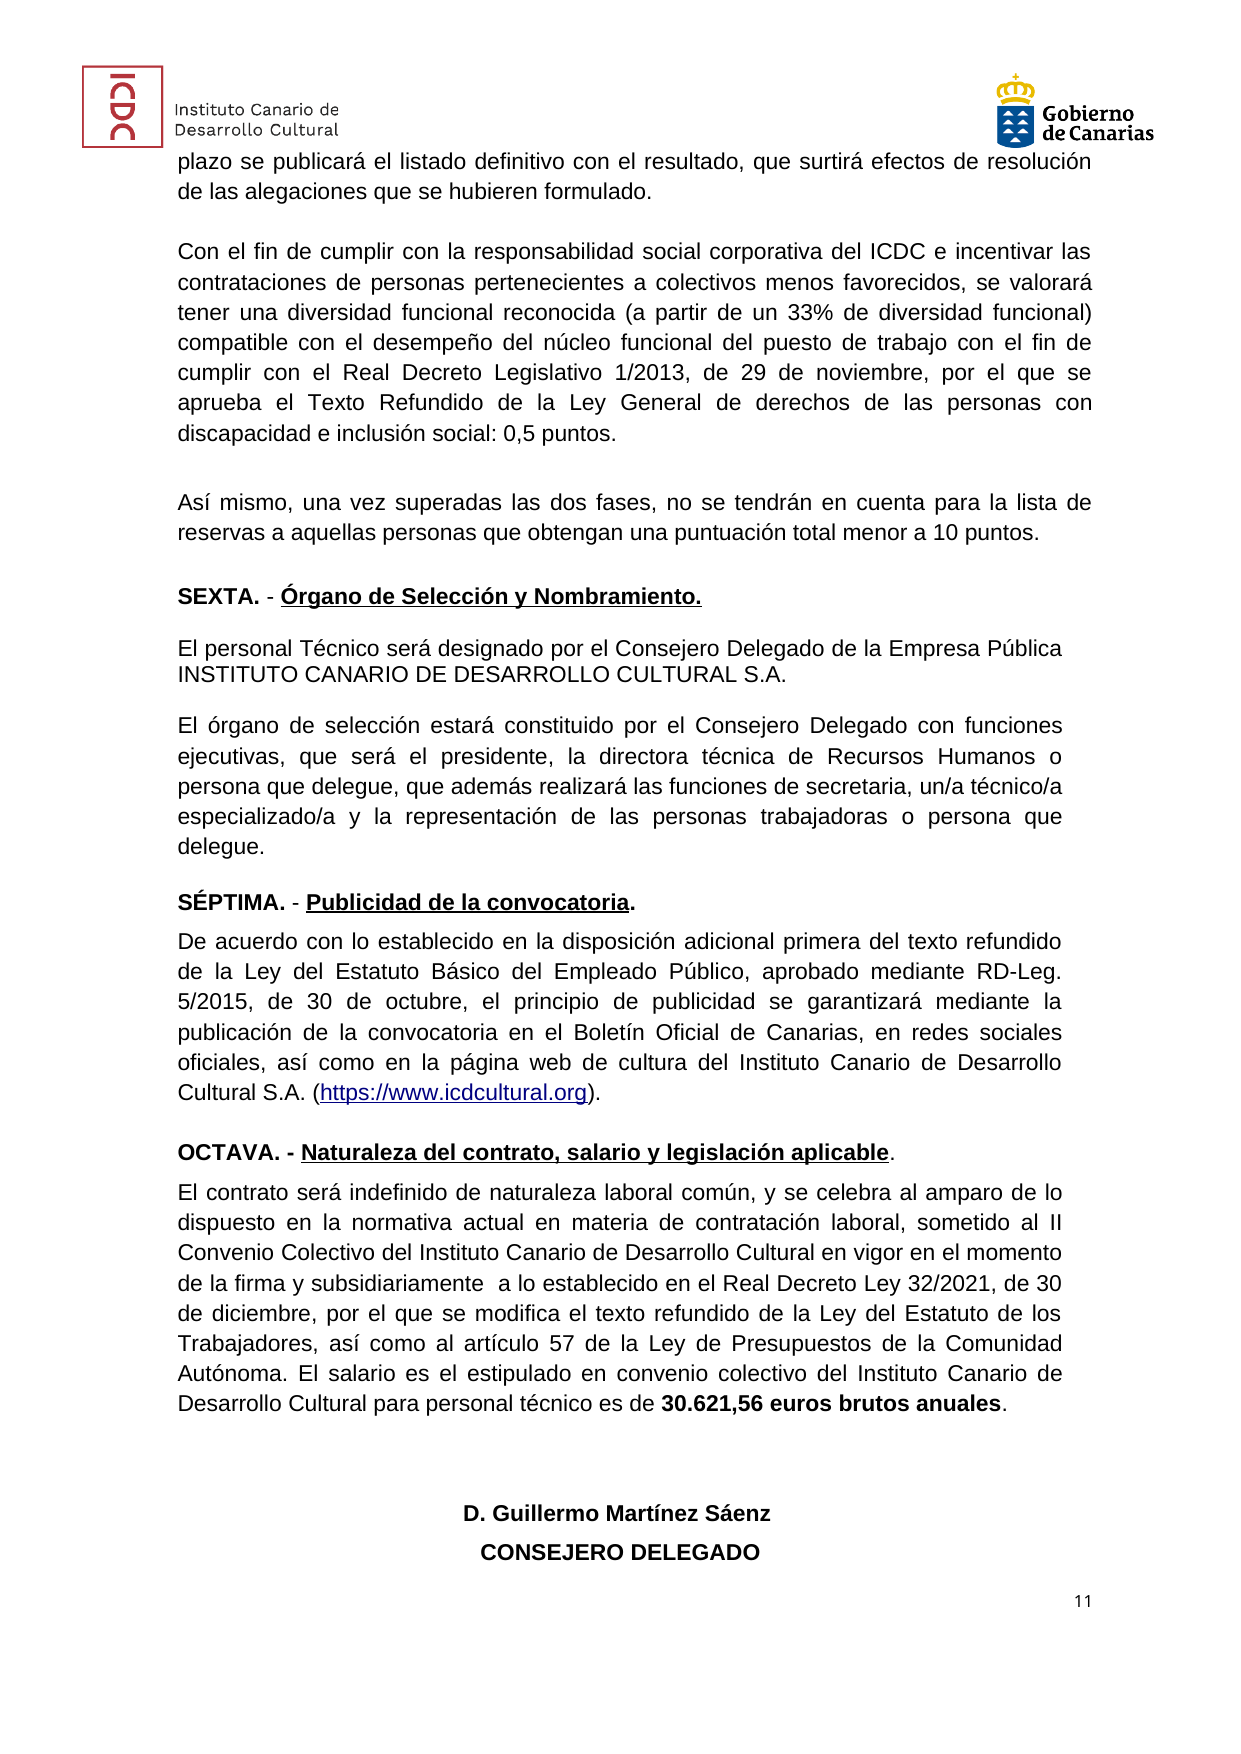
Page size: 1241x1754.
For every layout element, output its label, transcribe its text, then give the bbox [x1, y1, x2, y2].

text plazo se publicará el listado definitivo con el resultado, que surtirá efectos de resolución de las alegaciones que se hubieren formulado. [177, 148, 1093, 204]
text De acuerdo con lo establecido en la disposición adicional primera del texto refundido de la Ley del Estatuto Básico del Empleado Público, aprobado mediante RD-Leg. 5/2015, de 30 de octubre, el principio de publicidad se garantizará mediante la publicación de la convocatoria en el Boletín Oficial de Canarias, en redes sociales oficiales, así como en la página web de cultura del Instituto Canario de Desarrollo Cultural S.A. (https://www.icdcultural.org). [177, 928, 1063, 1105]
text OCTAVA. - Naturaleza del contrato, salario y legislación aplicable. [177, 1139, 1093, 1166]
text El contrato será indefinido de naturaleza laboral común, y se celebra al amparo de lo dispuesto en la normativa actual en materia de contratación laboral, sometido al II Convenio Colectivo del Instituto Canario de Desarrollo Cultural en vigor en el momento de la firma y subsidiariamente a lo establecido en el Real Decreto Ley 32/2021, de 30 de diciembre, por el que se modifica el texto refundido de la Ley del Estatuto de los Trabajadores, así como al artículo 57 de la Ley de Presupuestos de la Comunidad Autónoma. El salario es el estipulado en convenio colectivo del Instituto Canario de Desarrollo Cultural para personal técnico es de 30.621,56 euros brutos anuales. [177, 1179, 1063, 1417]
text Así mismo, una vez superadas las dos fases, no se tendrán en cuenta para la lista de reservas a aquellas personas que obtengan una puntuación total menor a 10 puntos. [177, 489, 1093, 545]
text SEXTA. - Órgano de Selección y Nombramiento. [177, 583, 1093, 610]
text El órgano de selección estará constituido por el Consejero Delegado con funciones ejecutivas, que será el presidente, la directora técnica de Recursos Humanos o persona que delegue, que además realizará las funciones de secretaria, un/a técnico/a especializado/a y la representación de las personas trabajadoras o persona que delegue. [177, 712, 1063, 859]
text CONSEJERO DELEGADO [177, 1539, 1063, 1565]
text Con el fin de cumplir con la responsabilidad social corporativa del ICDC e incentivar las contrataciones de personas pertenecientes a colectivos menos favorecidos, se valorará tener una diversidad funcional reconocida (a partir de un 33% de diversidad funcional) compatible con el desempeño del núcleo funcional del puesto de trabajo con el fin de cumplir con el Real Decreto Legislativo 1/2013, de 29 de noviembre, por el que se aprueba el Texto Refundido de la Ley General de derechos de las personas con discapacidad e inclusión social: 0,5 puntos. [177, 238, 1093, 446]
text SÉPTIMA. - Publicidad de la convocatoria. [177, 888, 1063, 915]
text El personal Técnico será designado por el Consejero Delegado de la Empresa Pública INSTITUTO CANARIO DE DESARROLLO CULTURAL S.A. [177, 635, 1063, 687]
text D. Guillermo Martínez Sáenz [177, 1499, 1063, 1526]
